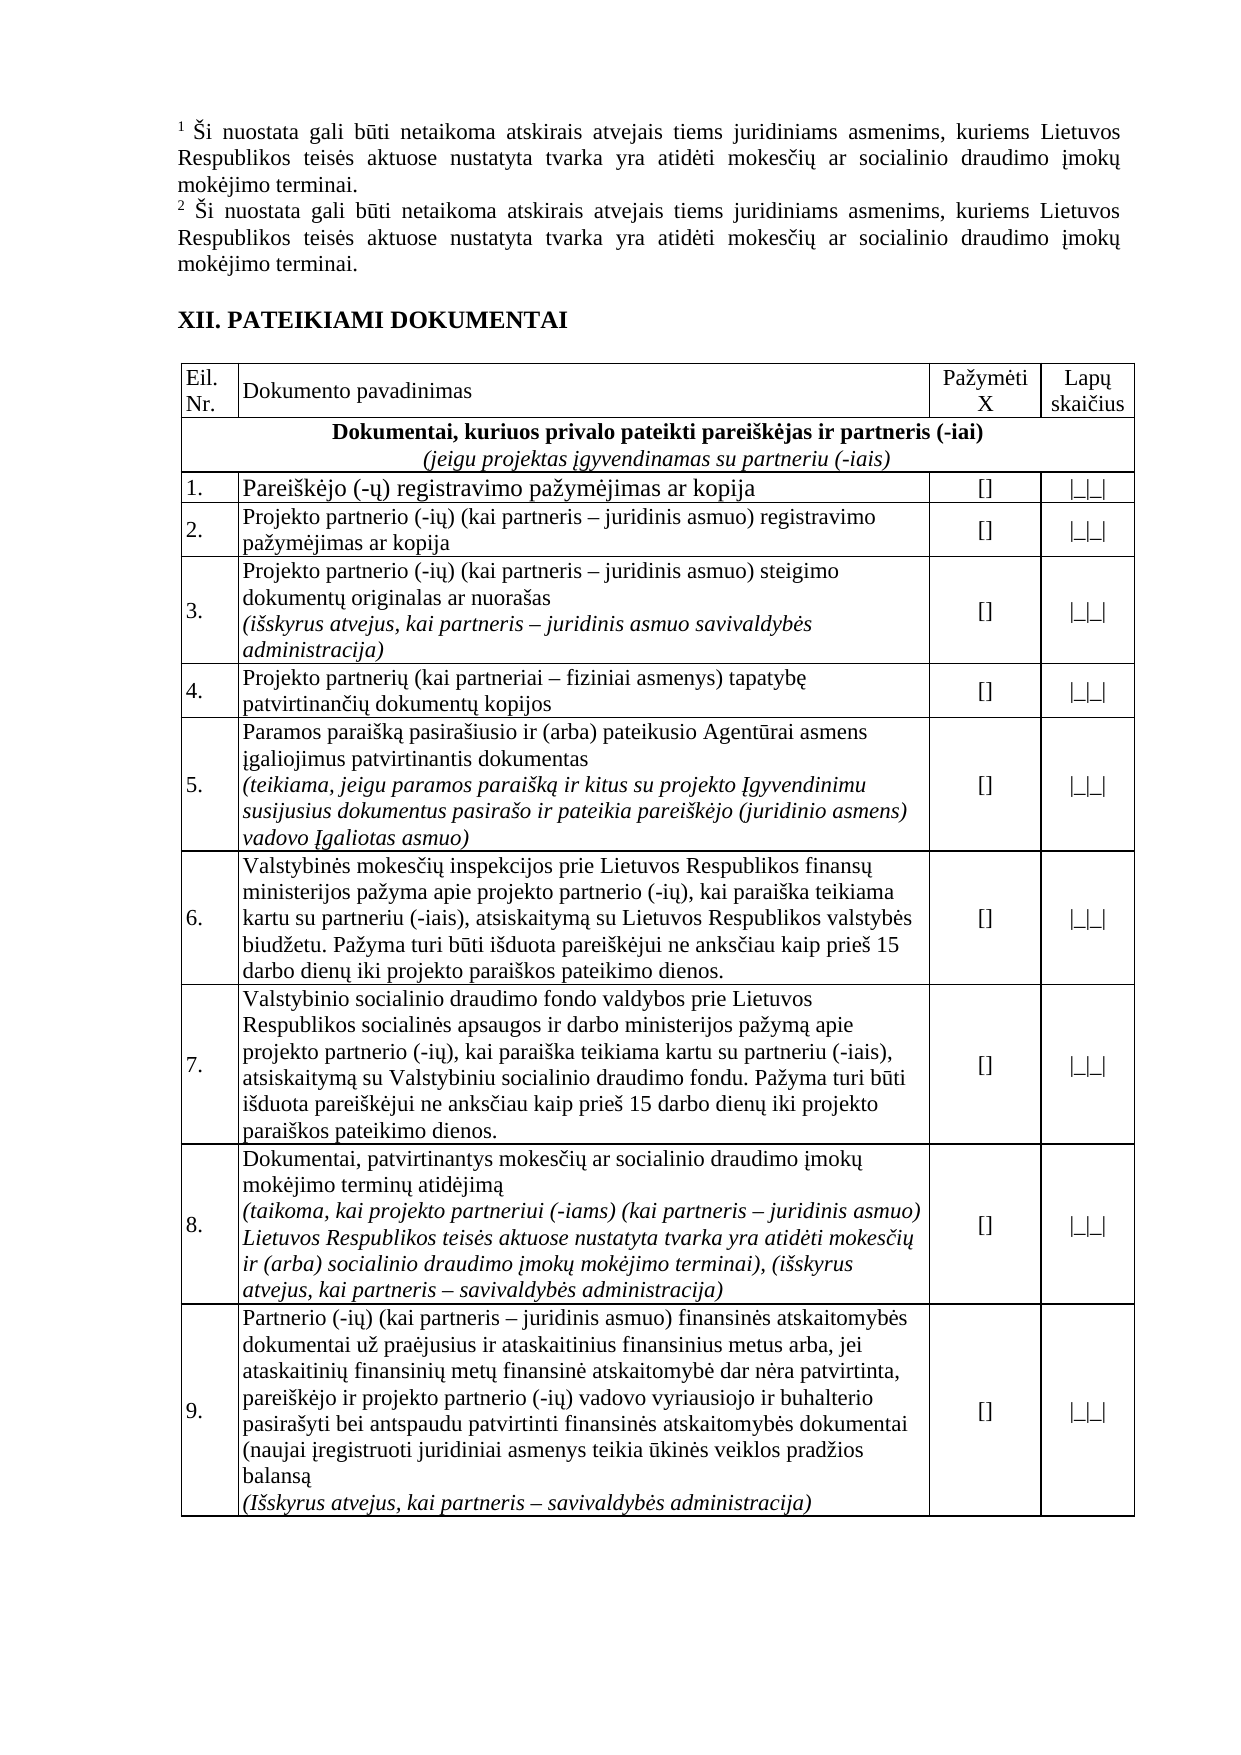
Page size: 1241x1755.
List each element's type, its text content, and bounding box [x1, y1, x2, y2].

table_cell Paramos paraišką pasirašiusio ir (arba) pateikusio Agentūrai asmens įgaliojimus patvirtinantis dokumentas (teikiama, jeigu paramos paraišką ir kitus su projekto Įgyvendinimu susijusius dokumentus pasirašo ir pateikia pareiškėjo (juridinio asmens) vadovo Įgaliotas asmuo) [239, 718, 929, 850]
table_cell Valstybinio socialinio draudimo fondo valdybos prie Lietuvos Respublikos socialinės apsaugos ir darbo ministerijos pažymą apie projekto partnerio (-ių), kai paraiška teikiama kartu su partneriu (-iais), atsiskaitymą su Valstybiniu socialinio draudimo fondu. Pažyma turi būti išduota pareiškėjui ne anksčiau kaip prieš 15 darbo dienų iki projekto paraiškos pateikimo dienos. [239, 985, 929, 1143]
table_cell 5. [182, 718, 238, 850]
table_cell [][] [930, 664, 1040, 717]
text XII. PATEIKIAMI DOKUMENTAI [177, 305, 1122, 334]
table_cell 1. [182, 473, 238, 501]
table_cell Projekto partnerio (-ių) (kai partneris – juridinis asmuo) steigimo dokumentų originalas ar nuorašas (išskyrus atvejus, kai partneris – juridinis asmuo savivaldybės administracija) [239, 557, 929, 663]
table_header Eil. Nr. [182, 364, 238, 417]
table_cell |_|_| [1042, 557, 1134, 663]
text 1 Ši nuostata gali būti netaikoma atskirais atvejais tiems juridiniams asmenims, kuriems Lietuvos Respublikos teisės aktuose nustatyta tvarka yra atidėti mokesčių ar socialinio draudimo įmokų mokėjimo terminai. [177, 118, 1122, 197]
table_cell [][] [930, 1145, 1040, 1303]
table_cell |_|_| [1042, 664, 1134, 717]
table_cell 3. [182, 557, 238, 663]
table_cell 8. [182, 1145, 238, 1303]
table_cell [][] [930, 718, 1040, 850]
table_cell Pareiškėjo (-ų) registravimo pažymėjimas ar kopija [239, 473, 929, 501]
table_header Lapų skaičius [1042, 364, 1134, 417]
table_cell [][] [930, 473, 1040, 501]
table_cell |_|_| [1042, 852, 1134, 983]
table_cell |_|_| [1042, 503, 1134, 556]
table_cell Projekto partnerio (-ių) (kai partneris – juridinis asmuo) registravimo pažymėjimas ar kopija [239, 503, 929, 556]
table_cell |_|_| [1042, 718, 1134, 850]
table_cell [][] [930, 557, 1040, 663]
table_cell 2. [182, 503, 238, 556]
table_cell 9. [182, 1305, 238, 1515]
table_cell Partnerio (-ių) (kai partneris – juridinis asmuo) finansinės atskaitomybės dokumentai už praėjusius ir ataskaitinius finansinius metus arba, jei ataskaitinių finansinių metų finansinė atskaitomybė dar nėra patvirtinta, pareiškėjo ir projekto partnerio (-ių) vadovo vyriausiojo ir buhalterio pasirašyti bei antspaudu patvirtinti finansinės atskaitomybės dokumentai (naujai įregistruoti juridiniai asmenys teikia ūkinės veiklos pradžios balansą (Išskyrus atvejus, kai partneris – savivaldybės administracija) [239, 1305, 929, 1515]
table_cell Projekto partnerių (kai partneriai – fiziniai asmenys) tapatybę patvirtinančių dokumentų kopijos [239, 664, 929, 717]
table_cell Valstybinės mokesčių inspekcijos prie Lietuvos Respublikos finansų ministerijos pažyma apie projekto partnerio (-ių), kai paraiška teikiama kartu su partneriu (-iais), atsiskaitymą su Lietuvos Respublikos valstybės biudžetu. Pažyma turi būti išduota pareiškėjui ne anksčiau kaip prieš 15 darbo dienų iki projekto paraiškos pateikimo dienos. [239, 852, 929, 983]
table_cell [][] [930, 503, 1040, 556]
table_cell |_|_| [1042, 985, 1134, 1143]
table_cell 4. [182, 664, 238, 717]
table_cell [][] [930, 985, 1040, 1143]
table_cell |_|_| [1042, 1305, 1134, 1515]
table_cell Dokumentai, kuriuos privalo pateikti pareiškėjas ir partneris (-iai) (jeigu projektas įgyvendinamas su partneriu (-iais) [182, 418, 1134, 471]
table_cell 7. [182, 985, 238, 1143]
table_cell 6. [182, 852, 238, 983]
table_cell |_|_| [1042, 1145, 1134, 1303]
table_cell |_|_| [1042, 473, 1134, 501]
table_header Pažymėti X [930, 364, 1040, 417]
table_header Dokumento pavadinimas [239, 364, 929, 417]
table_cell [][] [930, 1305, 1040, 1515]
table_cell Dokumentai, patvirtinantys mokesčių ar socialinio draudimo įmokų mokėjimo terminų atidėjimą (taikoma, kai projekto partneriui (-iams) (kai partneris – juridinis asmuo) Lietuvos Respublikos teisės aktuose nustatyta tvarka yra atidėti mokesčių ir (arba) socialinio draudimo įmokų mokėjimo terminai), (išskyrus atvejus, kai partneris – savivaldybės administracija) [239, 1145, 929, 1303]
table_cell [][] [930, 852, 1040, 983]
text 2 Ši nuostata gali būti netaikoma atskirais atvejais tiems juridiniams asmenims, kuriems Lietuvos Respublikos teisės aktuose nustatyta tvarka yra atidėti mokesčių ar socialinio draudimo įmokų mokėjimo terminai. [177, 197, 1122, 276]
